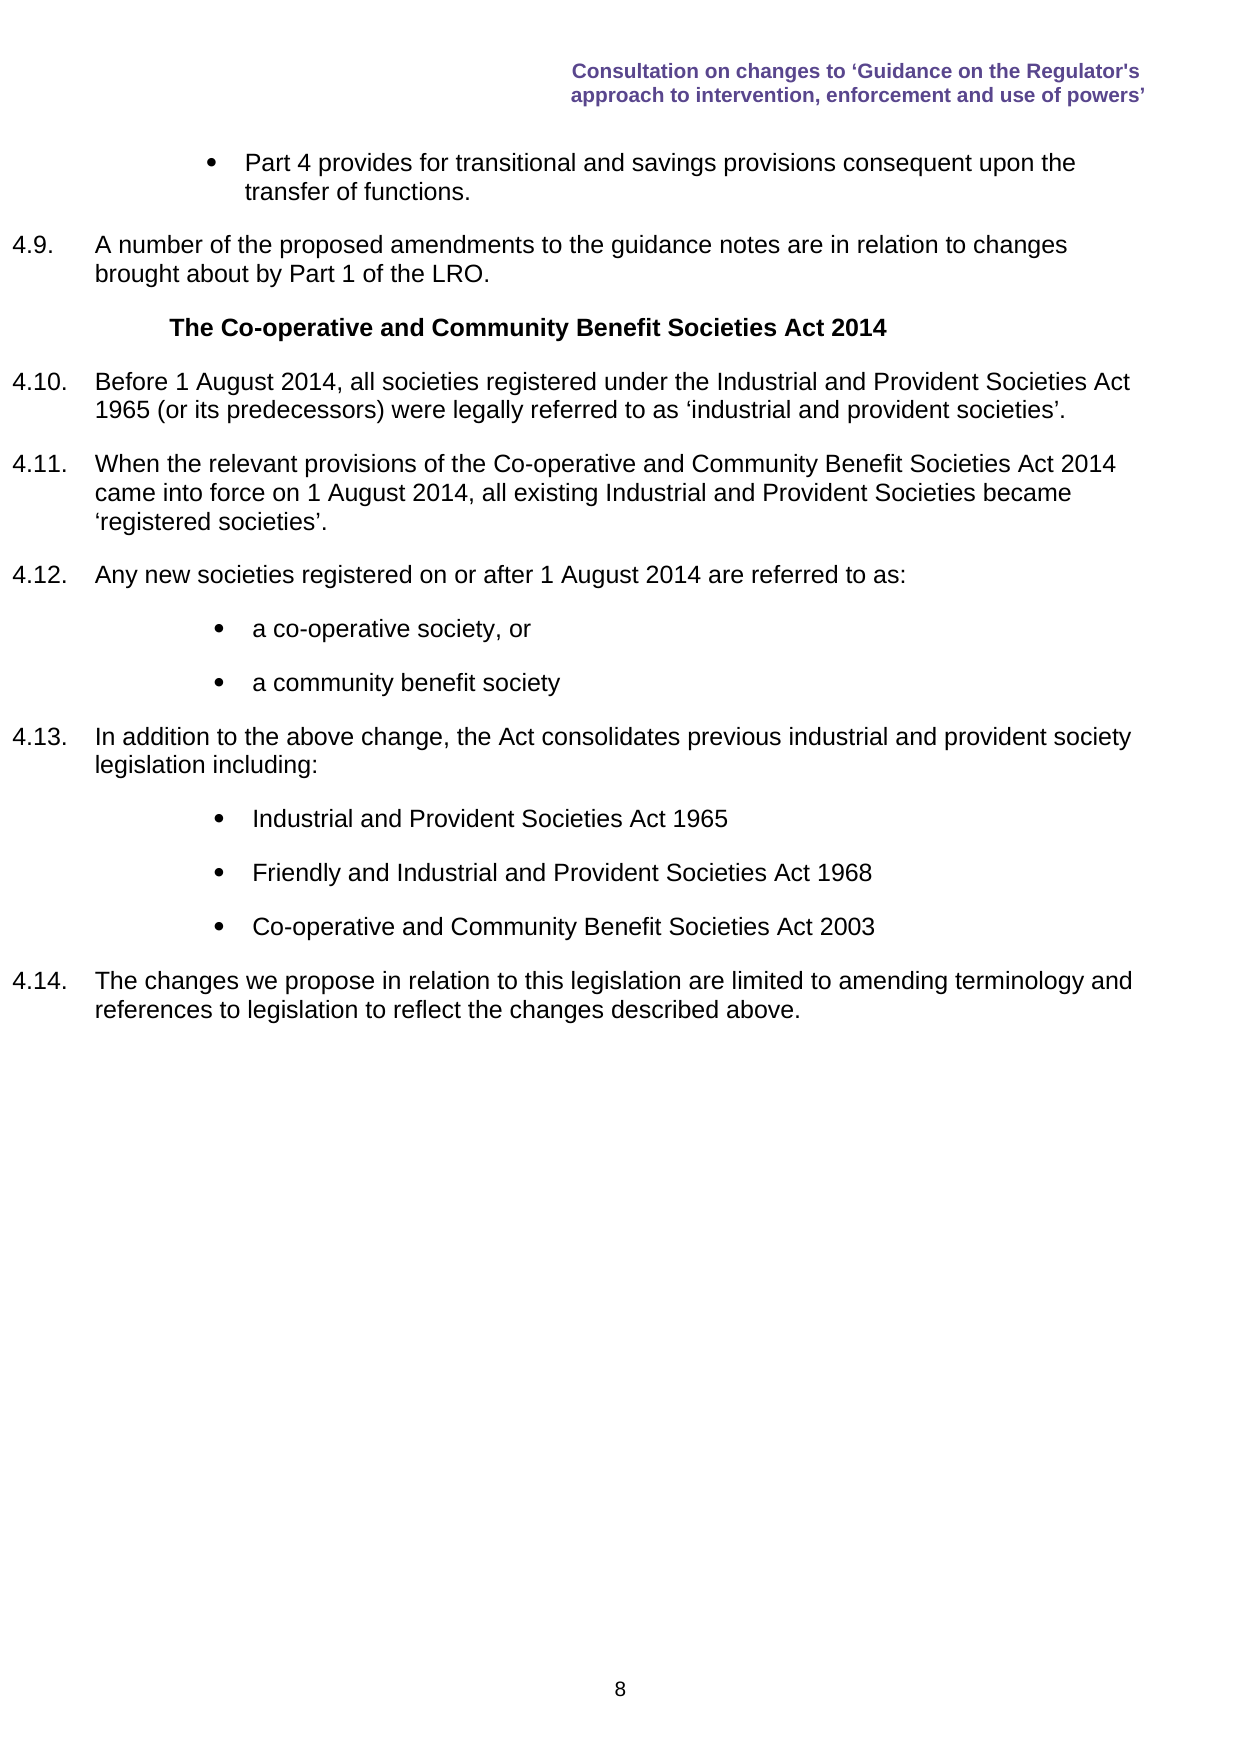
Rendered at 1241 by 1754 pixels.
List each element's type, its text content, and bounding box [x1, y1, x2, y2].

text The Co-operative and Community Benefit Societies Act 2014 [169, 313, 1146, 342]
list When the relevant provisions of the Co-operative and Community Benefit Societies Act 2014 came into force on 1 August 2014, all existing Industrial and Provident Societies became ‘registered societies’. [12, 449, 1146, 535]
list Friendly and Industrial and Provident Societies Act 1968 [214, 858, 1146, 887]
list Any new societies registered on or after 1 August 2014 are referred to as: [12, 560, 1146, 589]
list a community benefit society [214, 668, 1146, 697]
list A number of the proposed amendments to the guidance notes are in relation to changes brought about by Part 1 of the LRO. [12, 230, 1146, 288]
list Co-operative and Community Benefit Societies Act 2003 [214, 912, 1146, 941]
list The changes we propose in relation to this legislation are limited to amending terminology and references to legislation to reflect the changes described above. [12, 966, 1146, 1023]
list Industrial and Provident Societies Act 1965 [214, 804, 1146, 833]
list In addition to the above change, the Act consolidates previous industrial and provident society legislation including: [12, 722, 1146, 779]
list Part 4 provides for transitional and savings provisions consequent upon the transfer of functions. [207, 148, 1146, 205]
list a co-operative society, or [214, 614, 1146, 643]
list Before 1 August 2014, all societies registered under the Industrial and Provident Societies Act 1965 (or its predecessors) were legally referred to as ‘industrial and provident societies’. [12, 367, 1146, 424]
